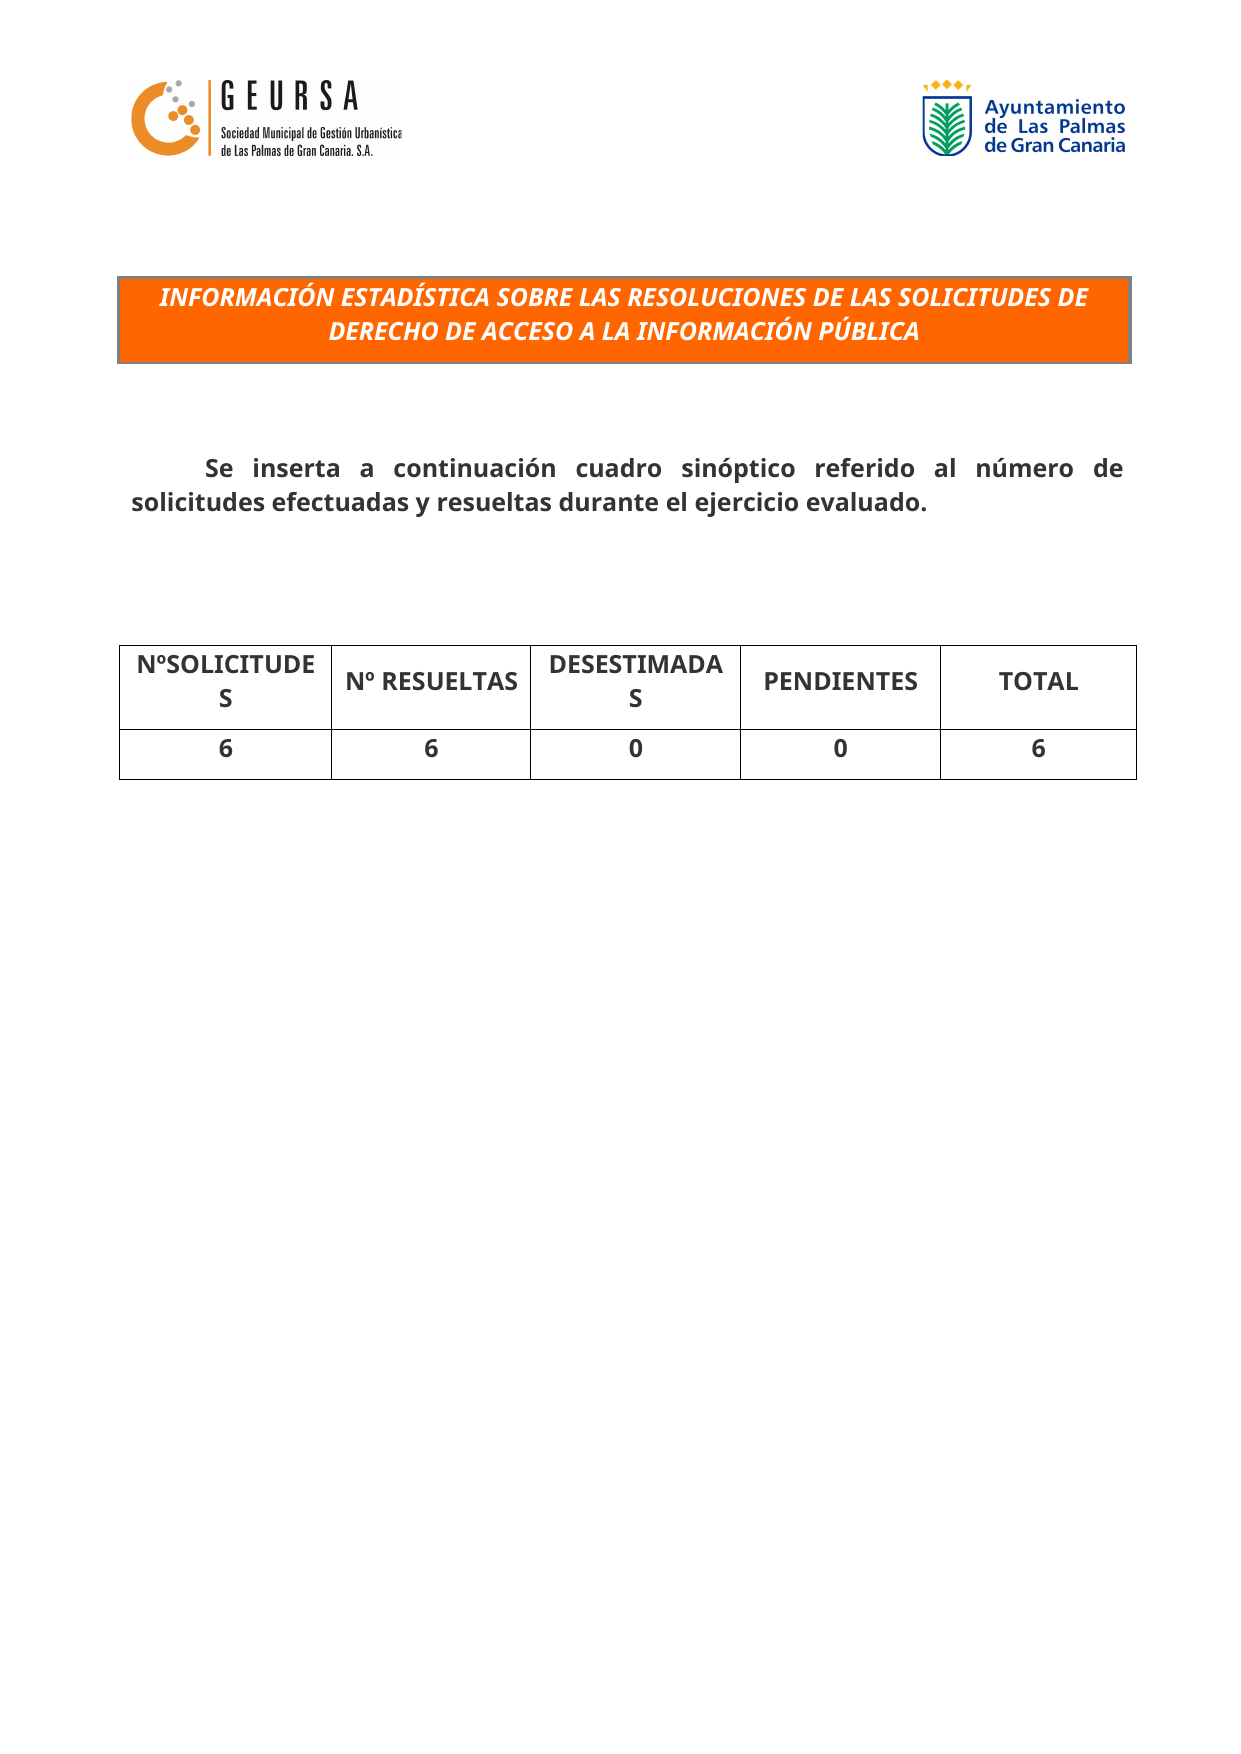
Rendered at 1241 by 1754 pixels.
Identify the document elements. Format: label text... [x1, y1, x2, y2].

table_cell 0 [531, 730, 740, 779]
table_header TOTAL [941, 646, 1136, 729]
table_header Nº RESUELTAS [332, 646, 530, 729]
table_header PENDIENTES [741, 646, 940, 729]
table_cell 6 [120, 730, 331, 779]
picture [922, 80, 1125, 157]
table_cell 6 [941, 730, 1136, 779]
table_header NºSOLICITUDES [120, 646, 331, 729]
table_cell 6 [332, 730, 530, 779]
picture [131, 80, 402, 157]
table_header DESESTIMADAS [531, 646, 740, 729]
table_cell 0 [741, 730, 940, 779]
table_header INFORMACIÓN ESTADÍSTICA SOBRE LAS RESOLUCIONES DE LAS SOLICITUDES DE DERECHO DE ACCESO A LA INFORMACIÓN PÚBLICA [120, 279, 1128, 362]
text Se inserta a continuación cuadro sinóptico referido al número de solicitudes efectuadas y resueltas durante el ejercicio evaluado. [131, 451, 1125, 519]
